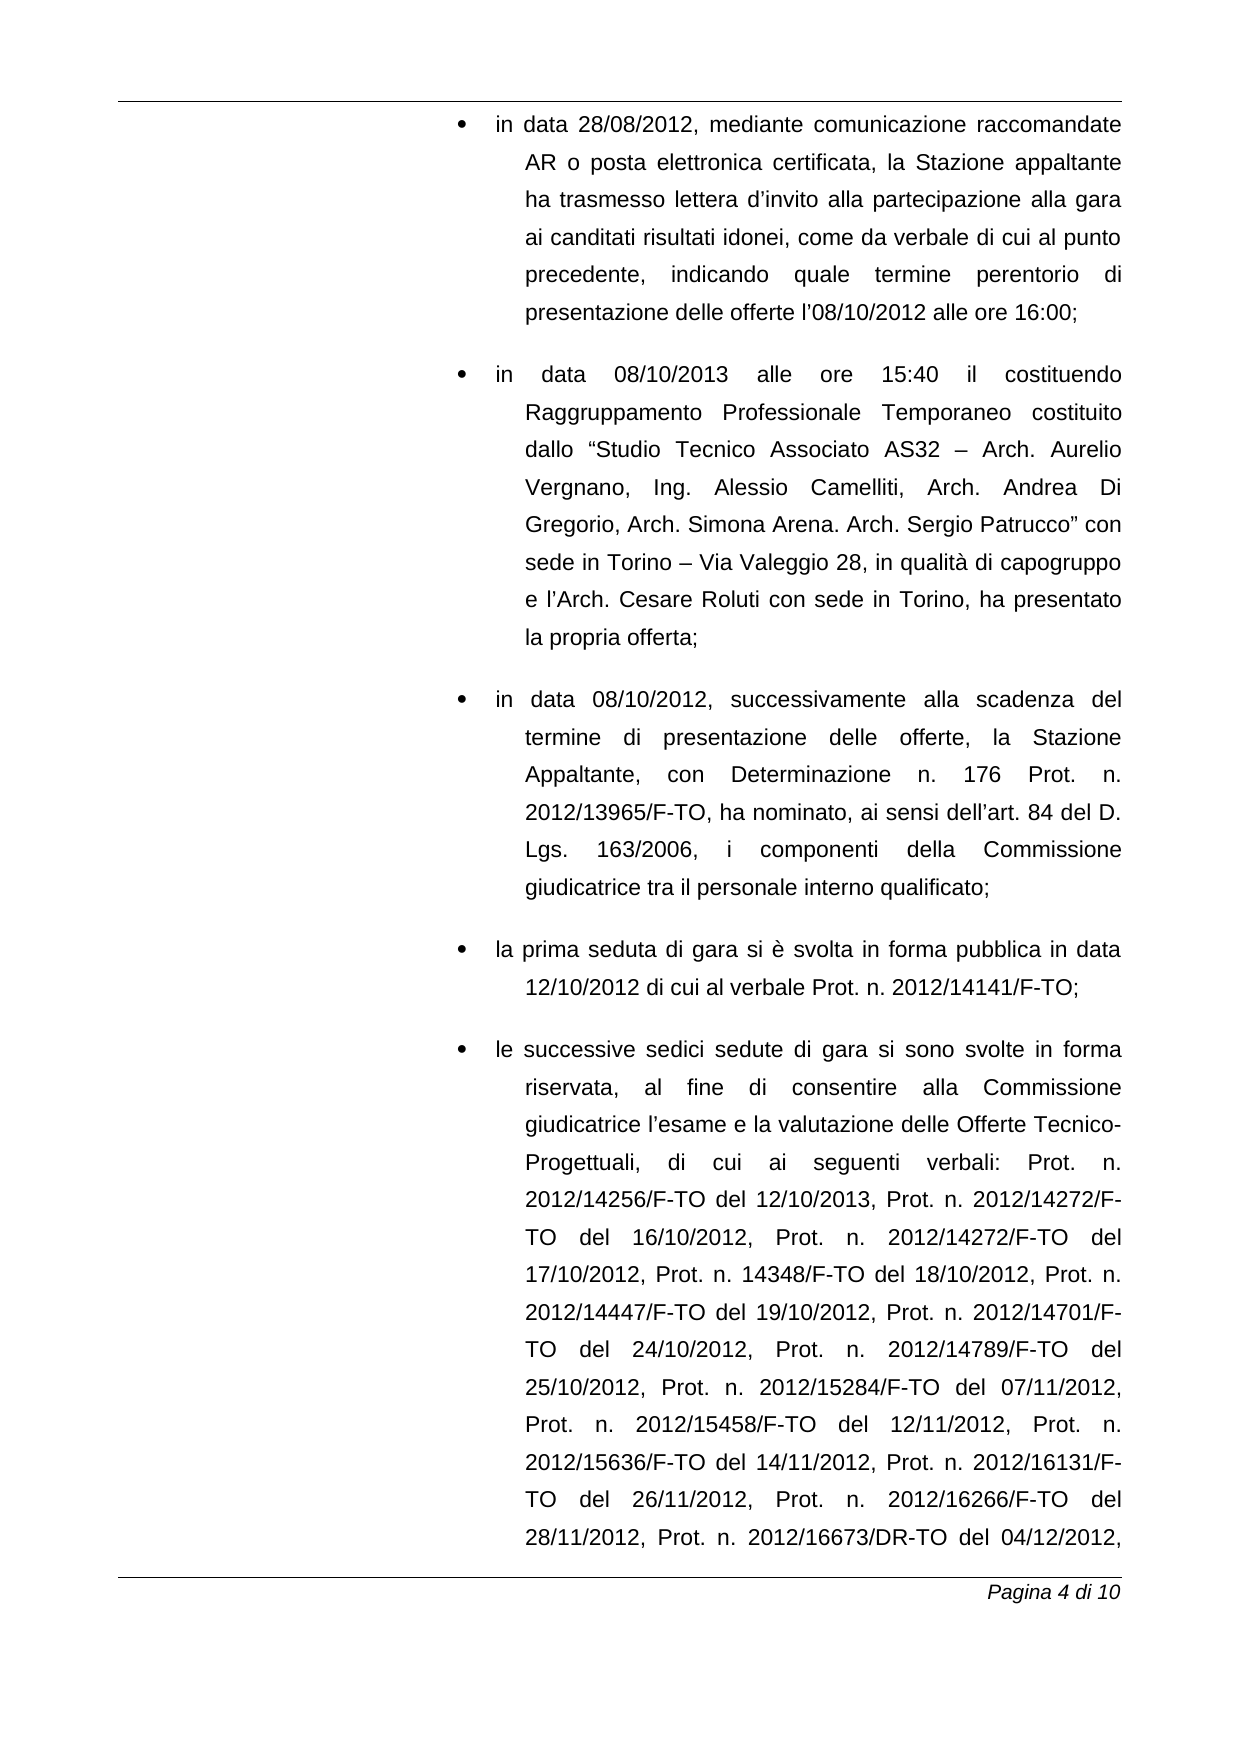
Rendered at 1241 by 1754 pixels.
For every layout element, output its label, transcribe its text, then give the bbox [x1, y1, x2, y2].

list in data 08/10/2012, successivamente alla scadenza del termine di presentazione delle offerte, la Stazione Appaltante, con Determinazione n. 176 Prot. n. 2012/13965/F-TO, ha nominato, ai sensi dell’art. 84 del D. Lgs. 163/2006, i componenti della Commissione giudicatrice tra il personale interno qualificato; [458, 678, 1122, 903]
list la prima seduta di gara si è svolta in forma pubblica in data 12/10/2012 di cui al verbale Prot. n. 2012/14141/F-TO; [458, 928, 1122, 1003]
list le successive sedici sedute di gara si sono svolte in forma riservata, al fine di consentire alla Commissione giudicatrice l’esame e la valutazione delle Offerte Tecnico-Progettuali, di cui ai seguenti verbali: Prot. n. 2012/14256/F-TO del 12/10/2013, Prot. n. 2012/14272/F-TO del 16/10/2012, Prot. n. 2012/14272/F-TO del 17/10/2012, Prot. n. 14348/F-TO del 18/10/2012, Prot. n. 2012/14447/F-TO del 19/10/2012, Prot. n. 2012/14701/F-TO del 24/10/2012, Prot. n. 2012/14789/F-TO del 25/10/2012, Prot. n. 2012/15284/F-TO del 07/11/2012, Prot. n. 2012/15458/F-TO del 12/11/2012, Prot. n. 2012/15636/F-TO del 14/11/2012, Prot. n. 2012/16131/F-TO del 26/11/2012, Prot. n. 2012/16266/F-TO del 28/11/2012, Prot. n. 2012/16673/DR-TO del 04/12/2012, [458, 1028, 1122, 1553]
list in data 08/10/2013 alle ore 15:40 il costituendo Raggruppamento Professionale Temporaneo costituito dallo “Studio Tecnico Associato AS32 – Arch. Aurelio Vergnano, Ing. Alessio Camelliti, Arch. Andrea Di Gregorio, Arch. Simona Arena. Arch. Sergio Patrucco” con sede in Torino – Via Valeggio 28, in qualità di capogruppo e l’Arch. Cesare Roluti con sede in Torino, ha presentato la propria offerta; [458, 353, 1122, 653]
list in data 28/08/2012, mediante comunicazione raccomandate AR o posta elettronica certificata, la Stazione appaltante ha trasmesso lettera d’invito alla partecipazione alla gara ai canditati risultati idonei, come da verbale di cui al punto precedente, indicando quale termine perentorio di presentazione delle offerte l’08/10/2012 alle ore 16:00; [458, 103, 1122, 328]
